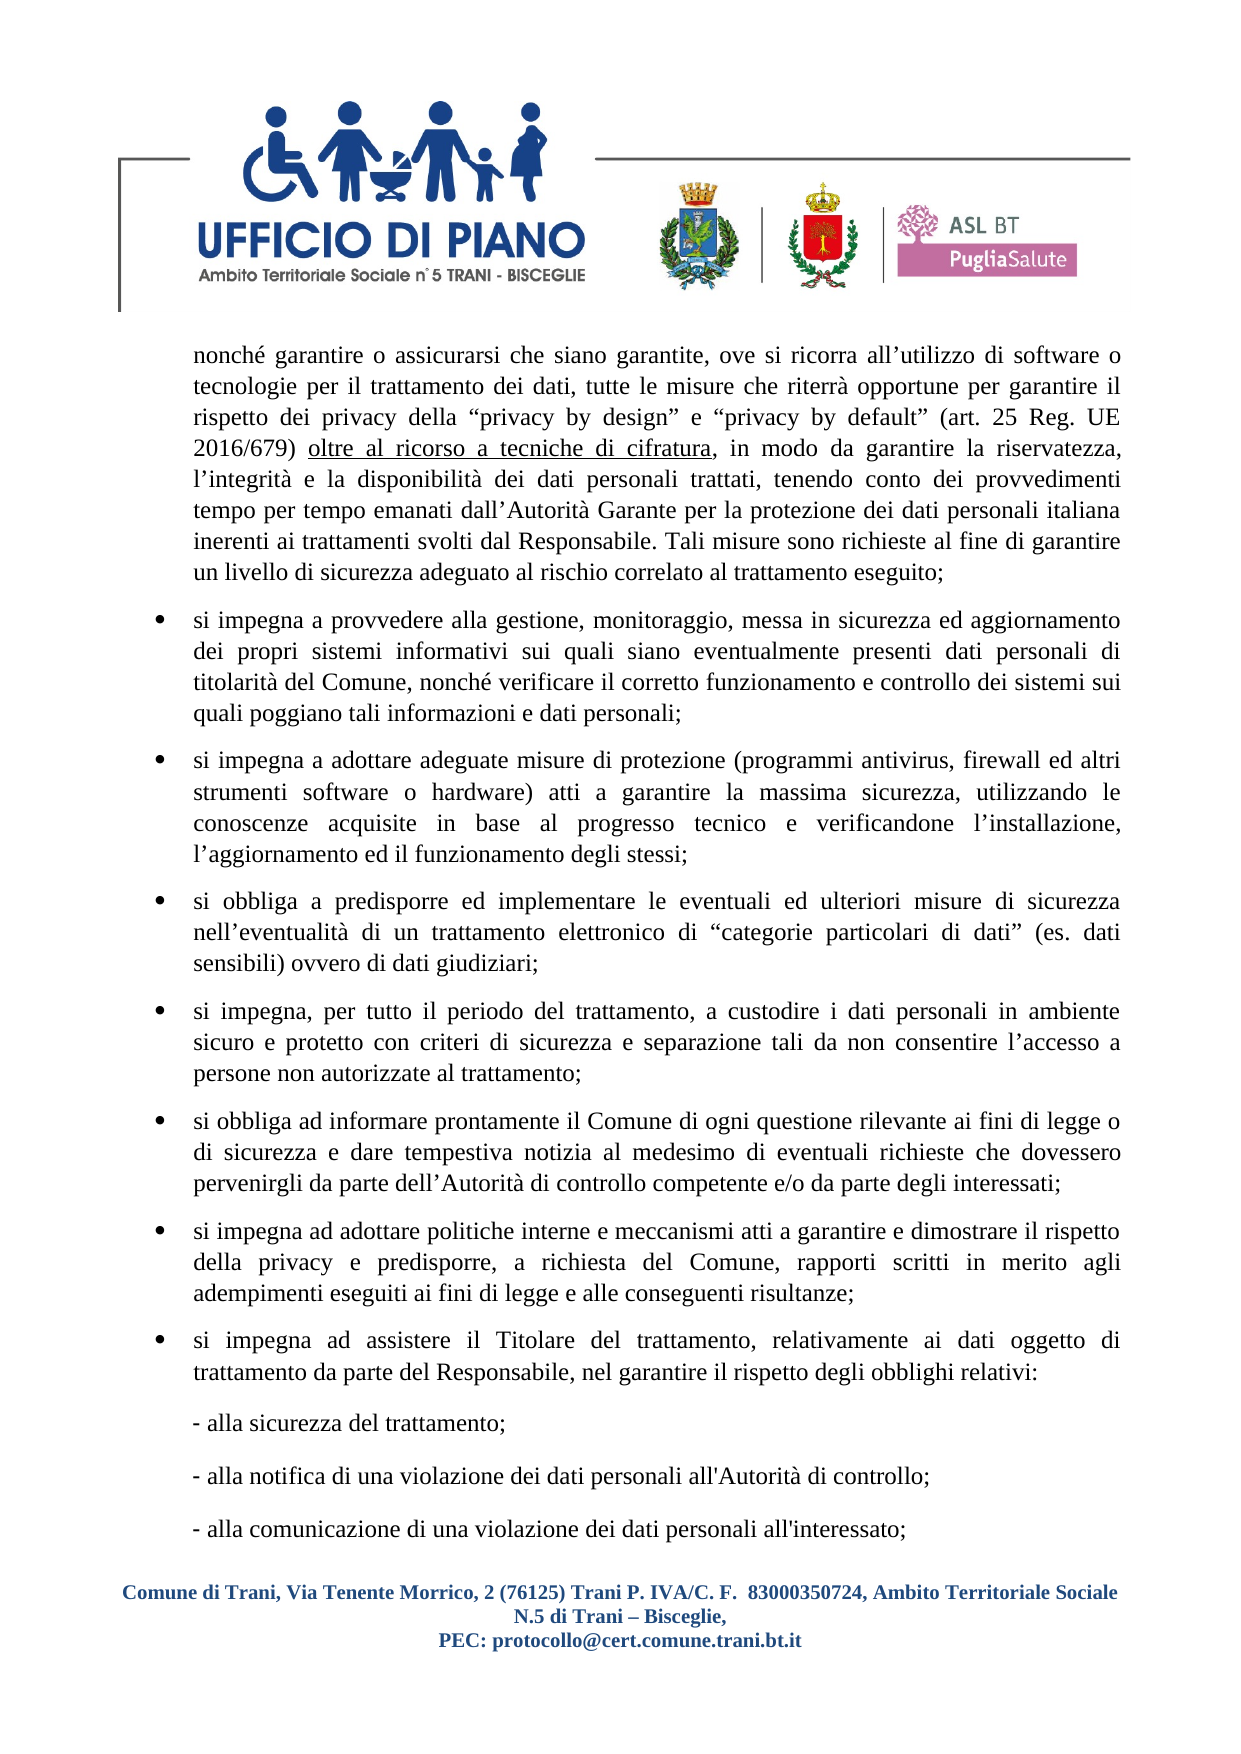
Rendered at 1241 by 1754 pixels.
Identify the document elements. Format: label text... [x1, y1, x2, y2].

list alla notifica di una violazione dei dati personali all'Autorità di controllo; [192, 1458, 1122, 1492]
list si impegna ad adottare politiche interne e meccanismi atti a garantire e dimostrare il rispetto della privacy e predisporre, a richiesta del Comune, rapporti scritti in merito agli adempimenti eseguiti ai fini di legge e alle conseguenti risultanze; [156, 1216, 1122, 1307]
list si impegna a provvedere alla gestione, monitoraggio, messa in sicurezza ed aggiornamento dei propri sistemi informativi sui quali siano eventualmente presenti dati personali di titolarità del Comune, nonché verificare il corretto funzionamento e controllo dei sistemi sui quali poggiano tali informazioni e dati personali; [156, 605, 1122, 727]
list si impegna ad assistere il Titolare del trattamento, relativamente ai dati oggetto di trattamento da parte del Responsabile, nel garantire il rispetto degli obblighi relativi: [156, 1326, 1122, 1385]
list alla comunicazione di una violazione dei dati personali all'interessato; [192, 1511, 1122, 1545]
picture [118, 101, 1134, 312]
list si impegna a adottare adeguate misure di protezione (programmi antivirus, firewall ed altri strumenti software o hardware) atti a garantire la massima sicurezza, utilizzando le conoscenze acquisite in base al progresso tecnico e verificandone l’installazione, l’aggiornamento ed il funzionamento degli stessi; [156, 746, 1122, 867]
list alla sicurezza del trattamento; [192, 1404, 1122, 1438]
list si impegna, per tutto il periodo del trattamento, a custodire i dati personali in ambiente sicuro e protetto con criteri di sicurezza e separazione tali da non consentire l’accesso a persone non autorizzate al trattamento; [156, 996, 1122, 1087]
list si obbliga a predisporre ed implementare le eventuali ed ulteriori misure di sicurezza nell’eventualità di un trattamento elettronico di “categorie particolari di dati” (es. dati sensibili) ovvero di dati giudiziari; [156, 886, 1122, 977]
list si obbliga ad informare prontamente il Comune di ogni questione rilevante ai fini di legge o di sicurezza e dare tempestiva notizia al medesimo di eventuali richieste che dovessero pervenirgli da parte dell’Autorità di controllo competente e/o da parte degli interessati; [156, 1106, 1122, 1197]
list nonché garantire o assicurarsi che siano garantite, ove si ricorra all’utilizzo di software o tecnologie per il trattamento dei dati, tutte le misure che riterrà opportune per garantire il rispetto dei privacy della “privacy by design” e “privacy by default” (art. 25 Reg. UE 2016/679) oltre al ricorso a tecniche di cifratura, in modo da garantire la riservatezza, l’integrità e la disponibilità dei dati personali trattati, tenendo conto dei provvedimenti tempo per tempo emanati dall’Autorità Garante per la protezione dei dati personali italiana inerenti ai trattamenti svolti dal Responsabile. Tali misure sono richieste al fine di garantire un livello di sicurezza adeguato al rischio correlato al trattamento eseguito; [156, 312, 1122, 586]
